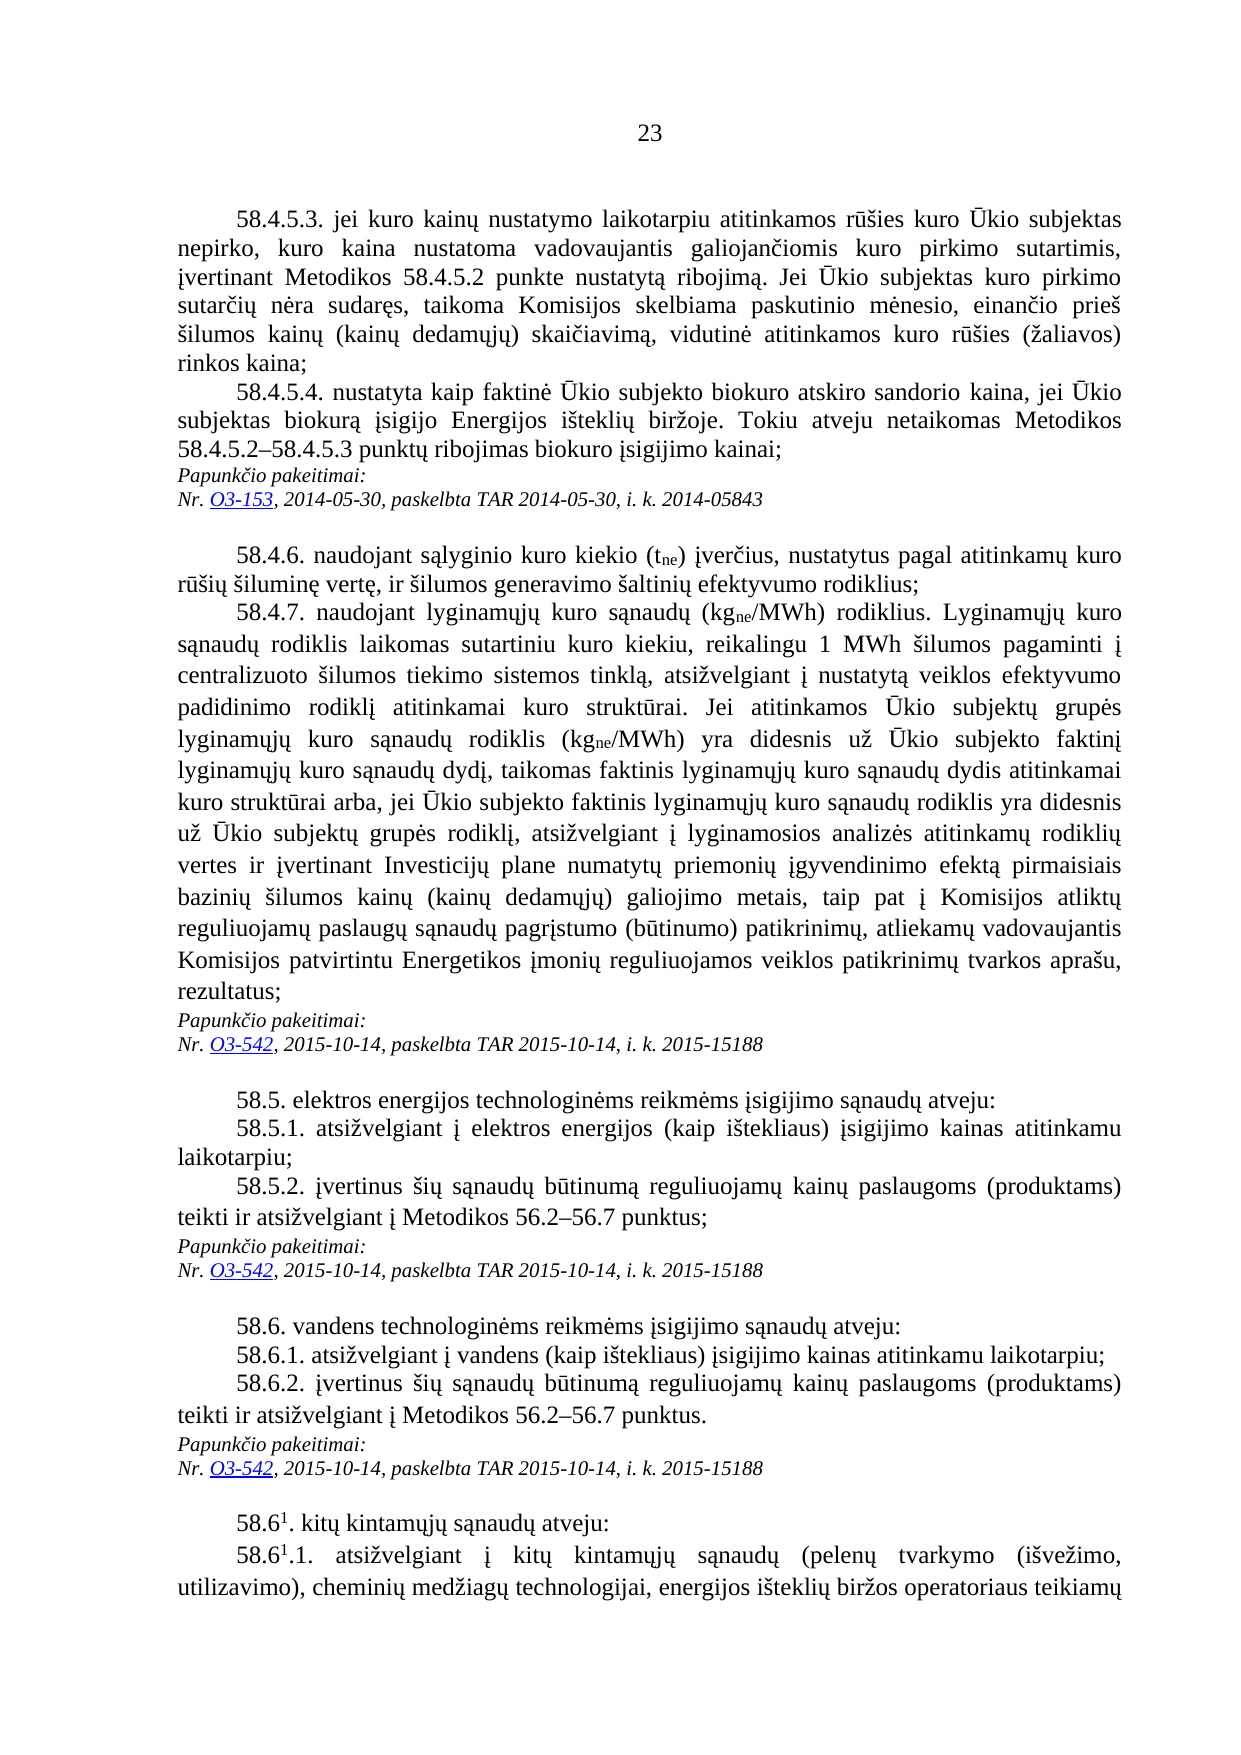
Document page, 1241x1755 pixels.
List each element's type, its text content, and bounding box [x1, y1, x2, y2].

text Nr. O3-542, 2015-10-14, paskelbta TAR 2015-10-14, i. k. 2015-15188 [177, 1258, 1122, 1282]
text 58.6.1. atsižvelgiant į vandens (kaip ištekliaus) įsigijimo kainas atitinkamu laikotarpiu; [177, 1340, 1122, 1368]
text 58.5. elektros energijos technologinėms reikmėms įsigijimo sąnaudų atveju: [177, 1085, 1122, 1113]
text Nr. O3-542, 2015-10-14, paskelbta TAR 2015-10-14, i. k. 2015-15188 [177, 1456, 1122, 1480]
text Papunkčio pakeitimai: [177, 1432, 1122, 1456]
text 58.6.2. įvertinus šių sąnaudų būtinumą reguliuojamų kainų paslaugoms (produktams) teikti ir atsižvelgiant į Metodikos 56.2–56.7 punktus. [177, 1368, 1122, 1429]
text Papunkčio pakeitimai: [177, 1008, 1122, 1032]
text Nr. O3-542, 2015-10-14, paskelbta TAR 2015-10-14, i. k. 2015-15188 [177, 1032, 1122, 1056]
text Papunkčio pakeitimai: [177, 1234, 1122, 1258]
text 58.4.7. naudojant lyginamųjų kuro sąnaudų (kgne/MWh) rodiklius. Lyginamųjų kuro sąnaudų rodiklis laikomas sutartiniu kuro kiekiu, reikalingu 1 MWh šilumos pagaminti į centralizuoto šilumos tiekimo sistemos tinklą, atsižvelgiant į nustatytą veiklos efektyvumo padidinimo rodiklį atitinkamai kuro struktūrai. Jei atitinkamos Ūkio subjektų grupės lyginamųjų kuro sąnaudų rodiklis (kgne/MWh) yra didesnis už Ūkio subjekto faktinį lyginamųjų kuro sąnaudų dydį, taikomas faktinis lyginamųjų kuro sąnaudų dydis atitinkamai kuro struktūrai arba, jei Ūkio subjekto faktinis lyginamųjų kuro sąnaudų rodiklis yra didesnis už Ūkio subjektų grupės rodiklį, atsižvelgiant į lyginamosios analizės atitinkamų rodiklių vertes ir įvertinant Investicijų plane numatytų priemonių įgyvendinimo efektą pirmaisiais bazinių šilumos kainų (kainų dedamųjų) galiojimo metais, taip pat į Komisijos atliktų reguliuojamų paslaugų sąnaudų pagrįstumo (būtinumo) patikrinimų, atliekamų vadovaujantis Komisijos patvirtintu Energetikos įmonių reguliuojamos veiklos patikrinimų tvarkos aprašu, rezultatus; [177, 597, 1122, 1005]
text 58.4.6. naudojant sąlyginio kuro kiekio (tne) įverčius, nustatytus pagal atitinkamų kuro rūšių šiluminę vertę, ir šilumos generavimo šaltinių efektyvumo rodiklius; [177, 540, 1122, 597]
text 58.5.1. atsižvelgiant į elektros energijos (kaip ištekliaus) įsigijimo kainas atitinkamu laikotarpiu; [177, 1113, 1122, 1171]
text 58.4.5.4. nustatyta kaip faktinė Ūkio subjekto biokuro atskiro sandorio kaina, jei Ūkio subjektas biokurą įsigijo Energijos išteklių biržoje. Tokiu atveju netaikomas Metodikos 58.4.5.2–58.4.5.3 punktų ribojimas biokuro įsigijimo kainai; [177, 377, 1122, 463]
text 58.61.1. atsižvelgiant į kitų kintamųjų sąnaudų (pelenų tvarkymo (išvežimo, utilizavimo), cheminių medžiagų technologijai, energijos išteklių biržos operatoriaus teikiamų [177, 1540, 1122, 1600]
text 58.5.2. įvertinus šių sąnaudų būtinumą reguliuojamų kainų paslaugoms (produktams) teikti ir atsižvelgiant į Metodikos 56.2–56.7 punktus; [177, 1171, 1122, 1231]
text 58.61. kitų kintamųjų sąnaudų atveju: [177, 1508, 1122, 1537]
text Papunkčio pakeitimai: [177, 463, 1122, 487]
text 58.4.5.3. jei kuro kainų nustatymo laikotarpiu atitinkamos rūšies kuro Ūkio subjektas nepirko, kuro kaina nustatoma vadovaujantis galiojančiomis kuro pirkimo sutartimis, įvertinant Metodikos 58.4.5.2 punkte nustatytą ribojimą. Jei Ūkio subjektas kuro pirkimo sutarčių nėra sudaręs, taikoma Komisijos skelbiama paskutinio mėnesio, einančio prieš šilumos kainų (kainų dedamųjų) skaičiavimą, vidutinė atitinkamos kuro rūšies (žaliavos) rinkos kaina; [177, 204, 1122, 377]
text 58.6. vandens technologinėms reikmėms įsigijimo sąnaudų atveju: [177, 1311, 1122, 1340]
text Nr. O3-153, 2014-05-30, paskelbta TAR 2014-05-30, i. k. 2014-05843 [177, 487, 1122, 511]
